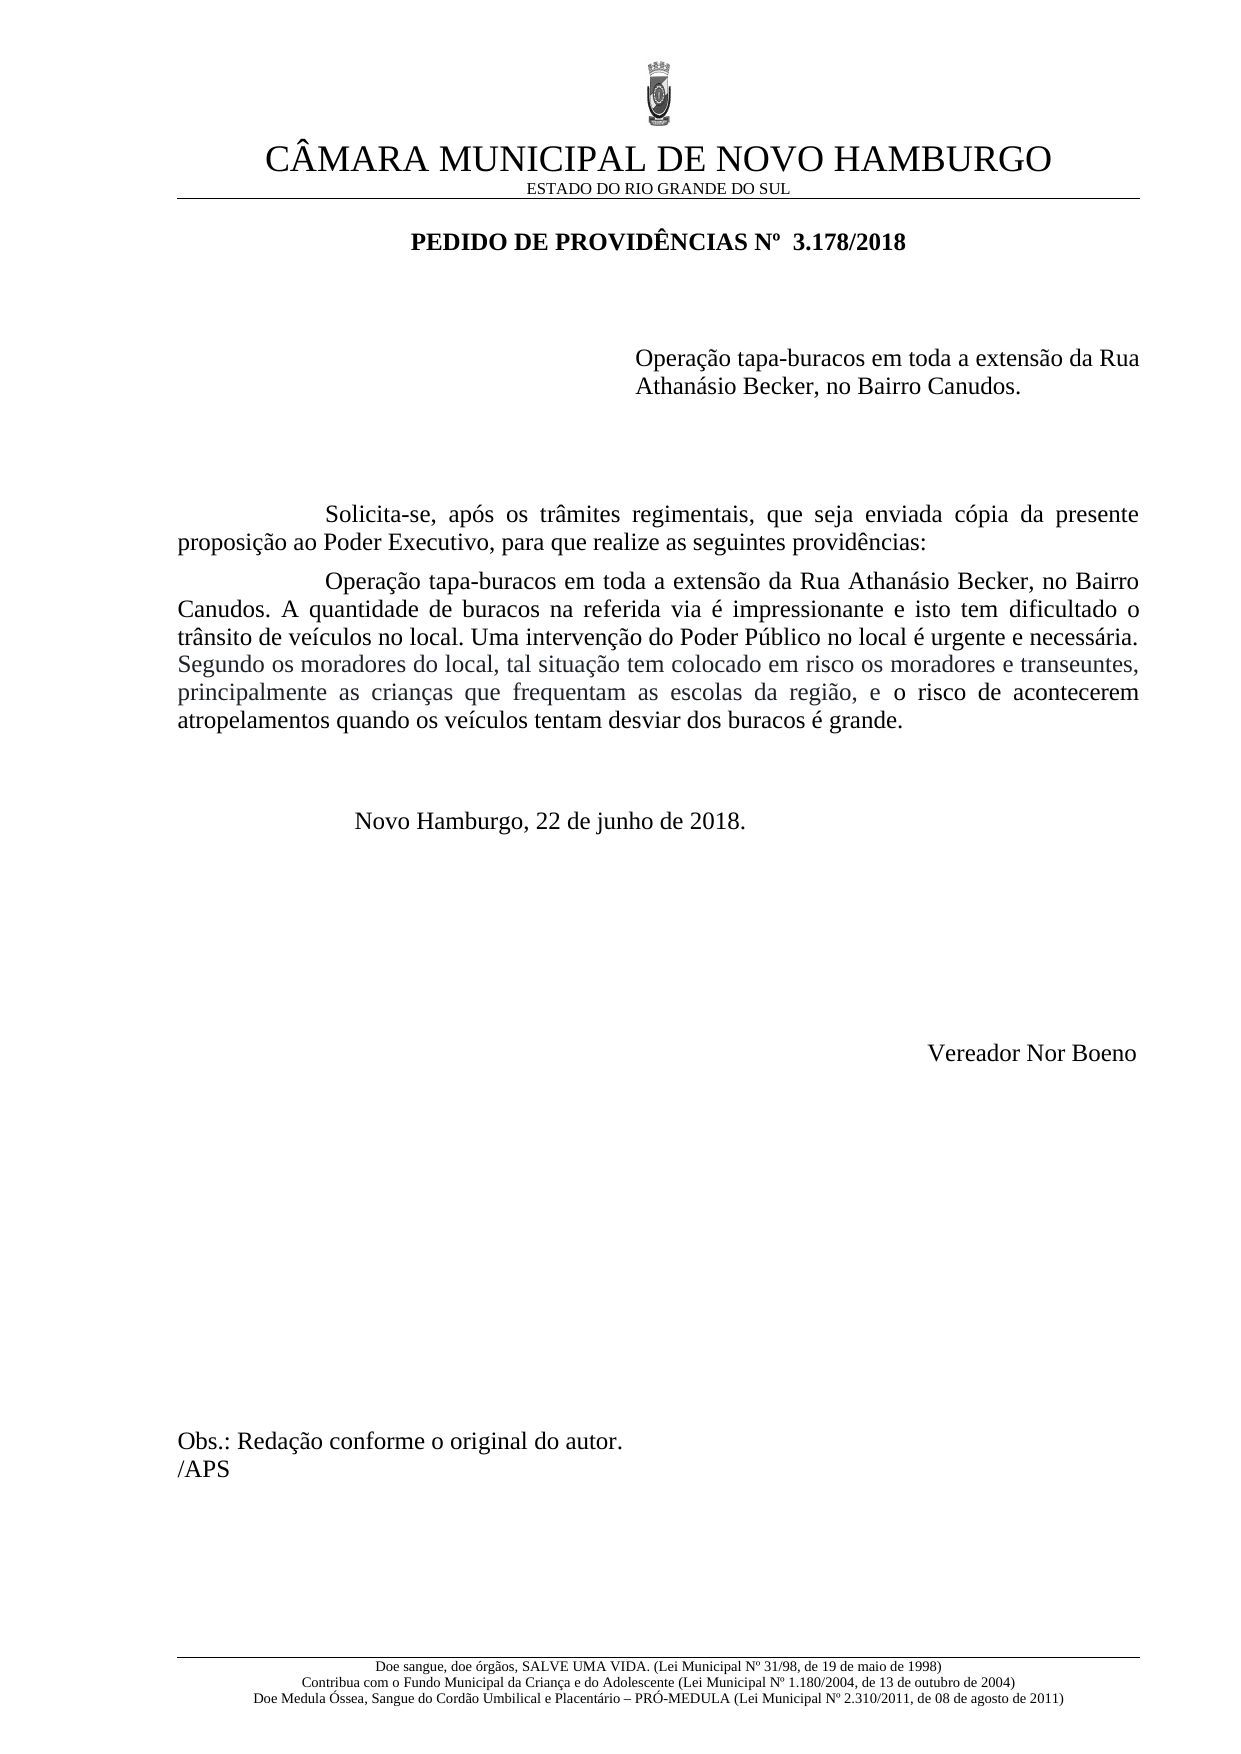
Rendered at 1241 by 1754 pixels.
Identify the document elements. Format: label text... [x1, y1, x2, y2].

text Novo Hamburgo, 22 de junho de 2018. [177, 807, 1140, 834]
text Vereador Nor Boeno [768, 1039, 1140, 1067]
text Solicita-se, após os trâmites regimentais, que seja enviada cópia da presente proposição ao Poder Executivo, para que realize as seguintes providências: [177, 500, 1140, 556]
text PEDIDO DE PROVIDÊNCIAS Nº 3.178/2018 [177, 228, 1140, 256]
text Operação tapa-buracos em toda a extensão da Rua Athanásio Becker, no Bairro Canudos. A quantidade de buracos na referida via é impressionante e isto tem dificultado o trânsito de veículos no local. Uma intervenção do Poder Público no local é urgente e necessária. Segundo os moradores do local, tal situação tem colocado em risco os moradores e transeuntes, principalmente as crianças que frequentam as escolas da região, e o risco de acontecerem atropelamentos quando os veículos tentam desviar dos buracos é grande. [177, 567, 1140, 734]
text /APS [177, 1455, 1140, 1483]
text Operação tapa-buracos em toda a extensão da Rua Athanásio Becker, no Bairro Canudos. [635, 344, 1140, 400]
text Obs.: Redação conforme o original do autor. [177, 1427, 1140, 1455]
